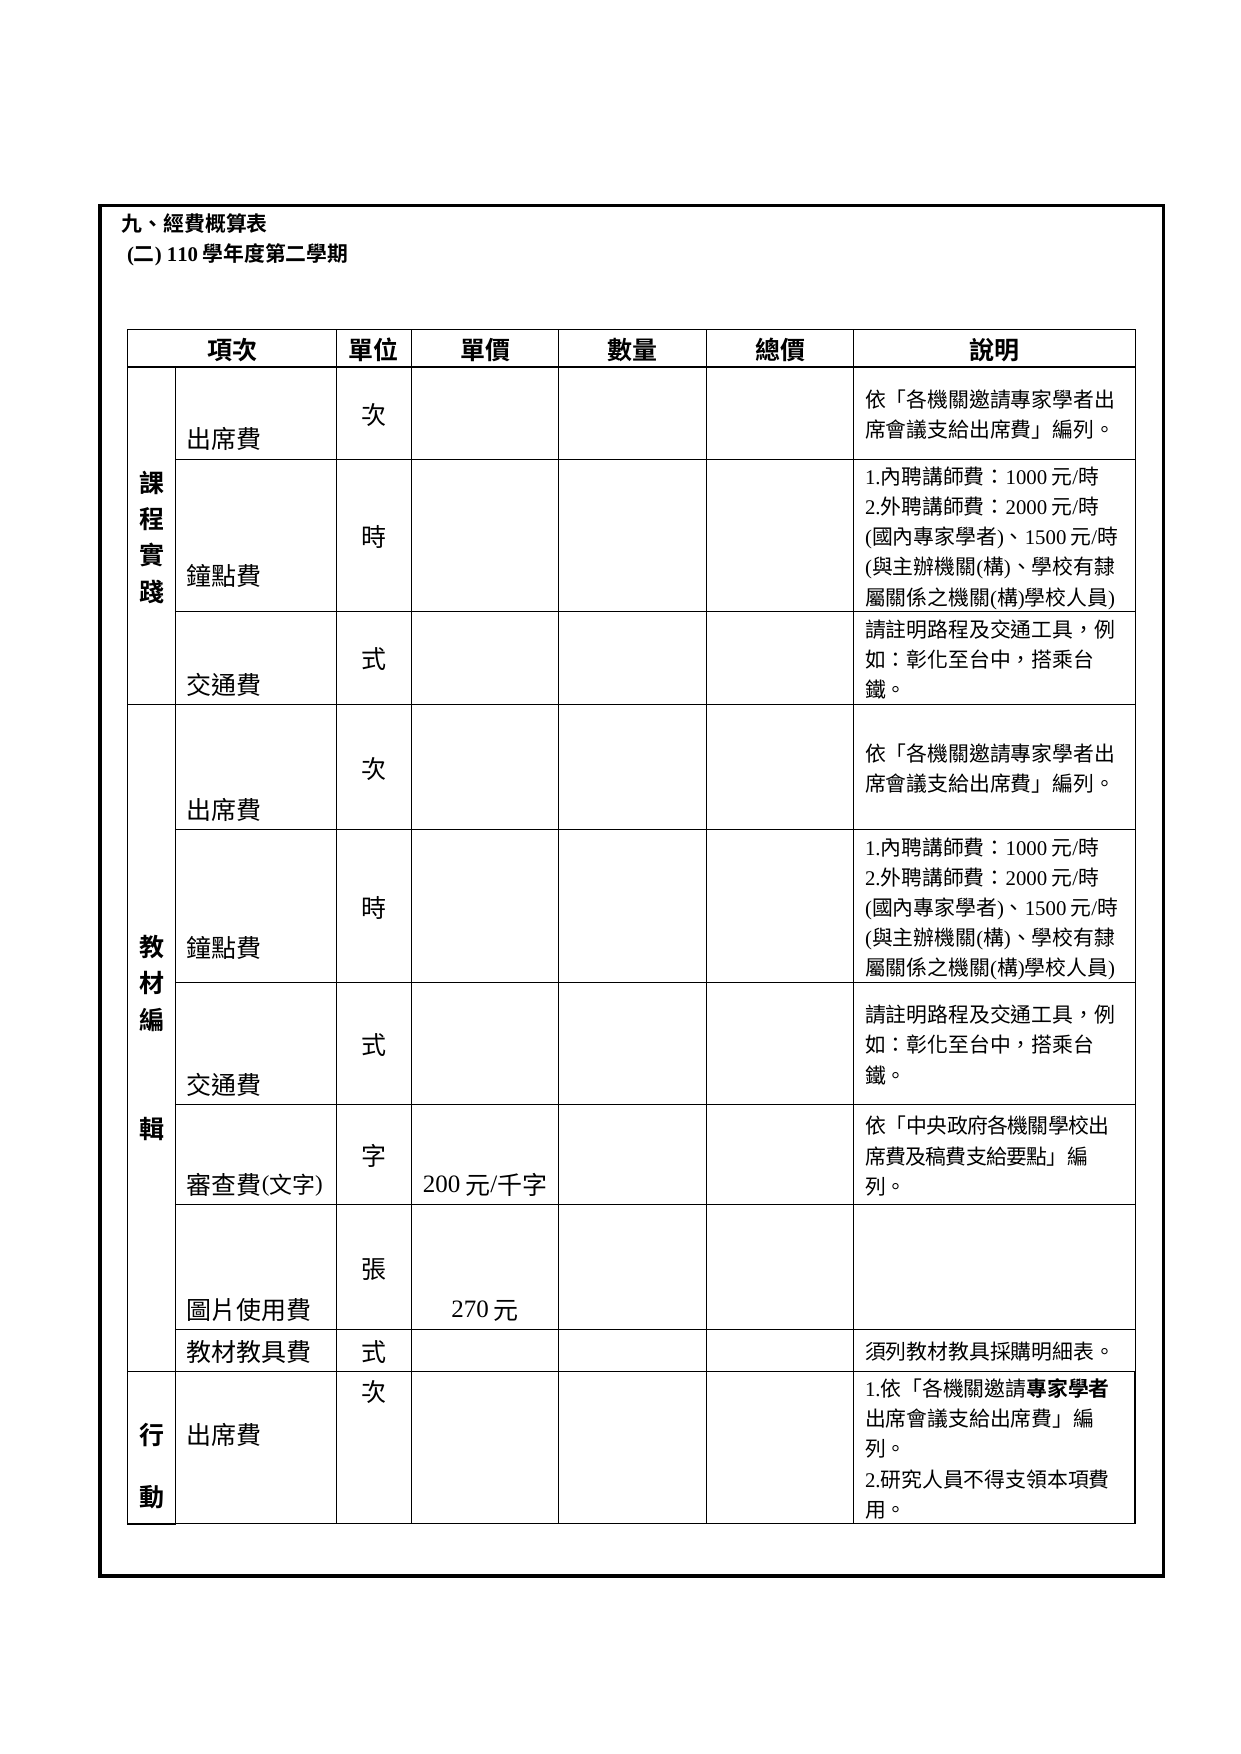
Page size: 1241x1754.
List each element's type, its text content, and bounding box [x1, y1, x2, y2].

table_cell [707, 612, 853, 704]
table_cell [412, 1372, 558, 1523]
table_cell [412, 612, 558, 704]
table_cell 張 [337, 1205, 411, 1329]
table_cell 審查費(文字) [176, 1105, 336, 1204]
table_cell 次 [337, 1372, 411, 1523]
table_cell 出席費 [176, 368, 336, 459]
table_cell 1.依「各機關邀請專家學者出席會議支給出席費」編列。 2.研究人員不得支領本項費用。 [854, 1372, 1134, 1523]
table_cell 式 [337, 612, 411, 704]
table_header 項次 [128, 330, 336, 366]
table_cell [412, 460, 558, 611]
table_cell 課程實踐 [128, 368, 175, 704]
table_cell 須列教材教具採購明細表。 [854, 1330, 1135, 1371]
table_cell 教材教具費 [176, 1330, 336, 1371]
table_cell [707, 1205, 853, 1329]
table_header 數量 [559, 330, 706, 366]
table_cell [559, 1205, 706, 1329]
table_cell 時 [337, 830, 411, 982]
table_cell 次 [337, 368, 411, 459]
table_cell [559, 1330, 706, 1371]
table_header 九、經費概算表 (二) 110學年度第二學期 [102, 207, 1162, 1574]
table_cell 交通費 [176, 983, 336, 1104]
table_cell 圖片使用費 [176, 1205, 336, 1329]
table_cell [707, 830, 853, 982]
table_header 單位 [337, 330, 411, 366]
table_cell [707, 368, 853, 459]
table_cell [412, 1330, 558, 1371]
table_header 總價 [707, 330, 853, 366]
table_cell 字 [337, 1105, 411, 1204]
table_cell [559, 1105, 706, 1204]
table_cell [412, 983, 558, 1104]
table_cell [412, 368, 558, 459]
table_cell [559, 1372, 706, 1523]
table_cell [707, 1372, 853, 1523]
table_header 說明 [854, 330, 1135, 366]
table_cell 鐘點費 [176, 460, 336, 611]
table_cell 270元 [412, 1205, 558, 1329]
table_cell 交通費 [176, 612, 336, 704]
table_cell 出席費 [176, 705, 336, 829]
table_cell [559, 460, 706, 611]
table_cell 依「中央政府各機關學校出席費及稿費支給要點」編列。 [854, 1105, 1135, 1204]
table_cell 請註明路程及交通工具，例如：彰化至台中，搭乘台鐵。 [854, 612, 1135, 704]
table_cell 出席費 [176, 1372, 336, 1523]
table_cell 1.內聘講師費：1000元/時 2.外聘講師費：2000元/時(國內專家學者)、1500元/時(與主辦機關(構)、學校有隸屬關係之機關(構)學校人員) [854, 460, 1135, 611]
table_cell [707, 705, 853, 829]
table_cell 鐘點費 [176, 830, 336, 982]
table_cell [707, 460, 853, 611]
table_cell 教 材 編 輯 [128, 705, 175, 1371]
table_cell [707, 1330, 853, 1371]
table_cell [412, 830, 558, 982]
table_cell [707, 1105, 853, 1204]
table_cell [559, 705, 706, 829]
table_cell 次 [337, 705, 411, 829]
table_cell 式 [337, 983, 411, 1104]
table_cell [559, 983, 706, 1104]
table_cell 行動 [128, 1372, 175, 1523]
table_cell 依「各機關邀請專家學者出席會議支給出席費」編列。 [854, 705, 1135, 829]
table_header 單價 [412, 330, 558, 366]
table_cell [559, 612, 706, 704]
table_cell 200元/千字 [412, 1105, 558, 1204]
table_cell [559, 368, 706, 459]
table_cell 式 [337, 1330, 411, 1371]
table_cell [707, 983, 853, 1104]
table_cell 時 [337, 460, 411, 611]
table_cell 1.內聘講師費：1000元/時 2.外聘講師費：2000元/時(國內專家學者)、1500元/時(與主辦機關(構)、學校有隸屬關係之機關(構)學校人員) [854, 830, 1135, 982]
table_cell [854, 1205, 1135, 1329]
table_cell 請註明路程及交通工具，例如：彰化至台中，搭乘台鐵。 [854, 983, 1135, 1104]
table_cell 依「各機關邀請專家學者出席會議支給出席費」編列。 [854, 368, 1135, 459]
table_cell [412, 705, 558, 829]
table_cell [559, 830, 706, 982]
